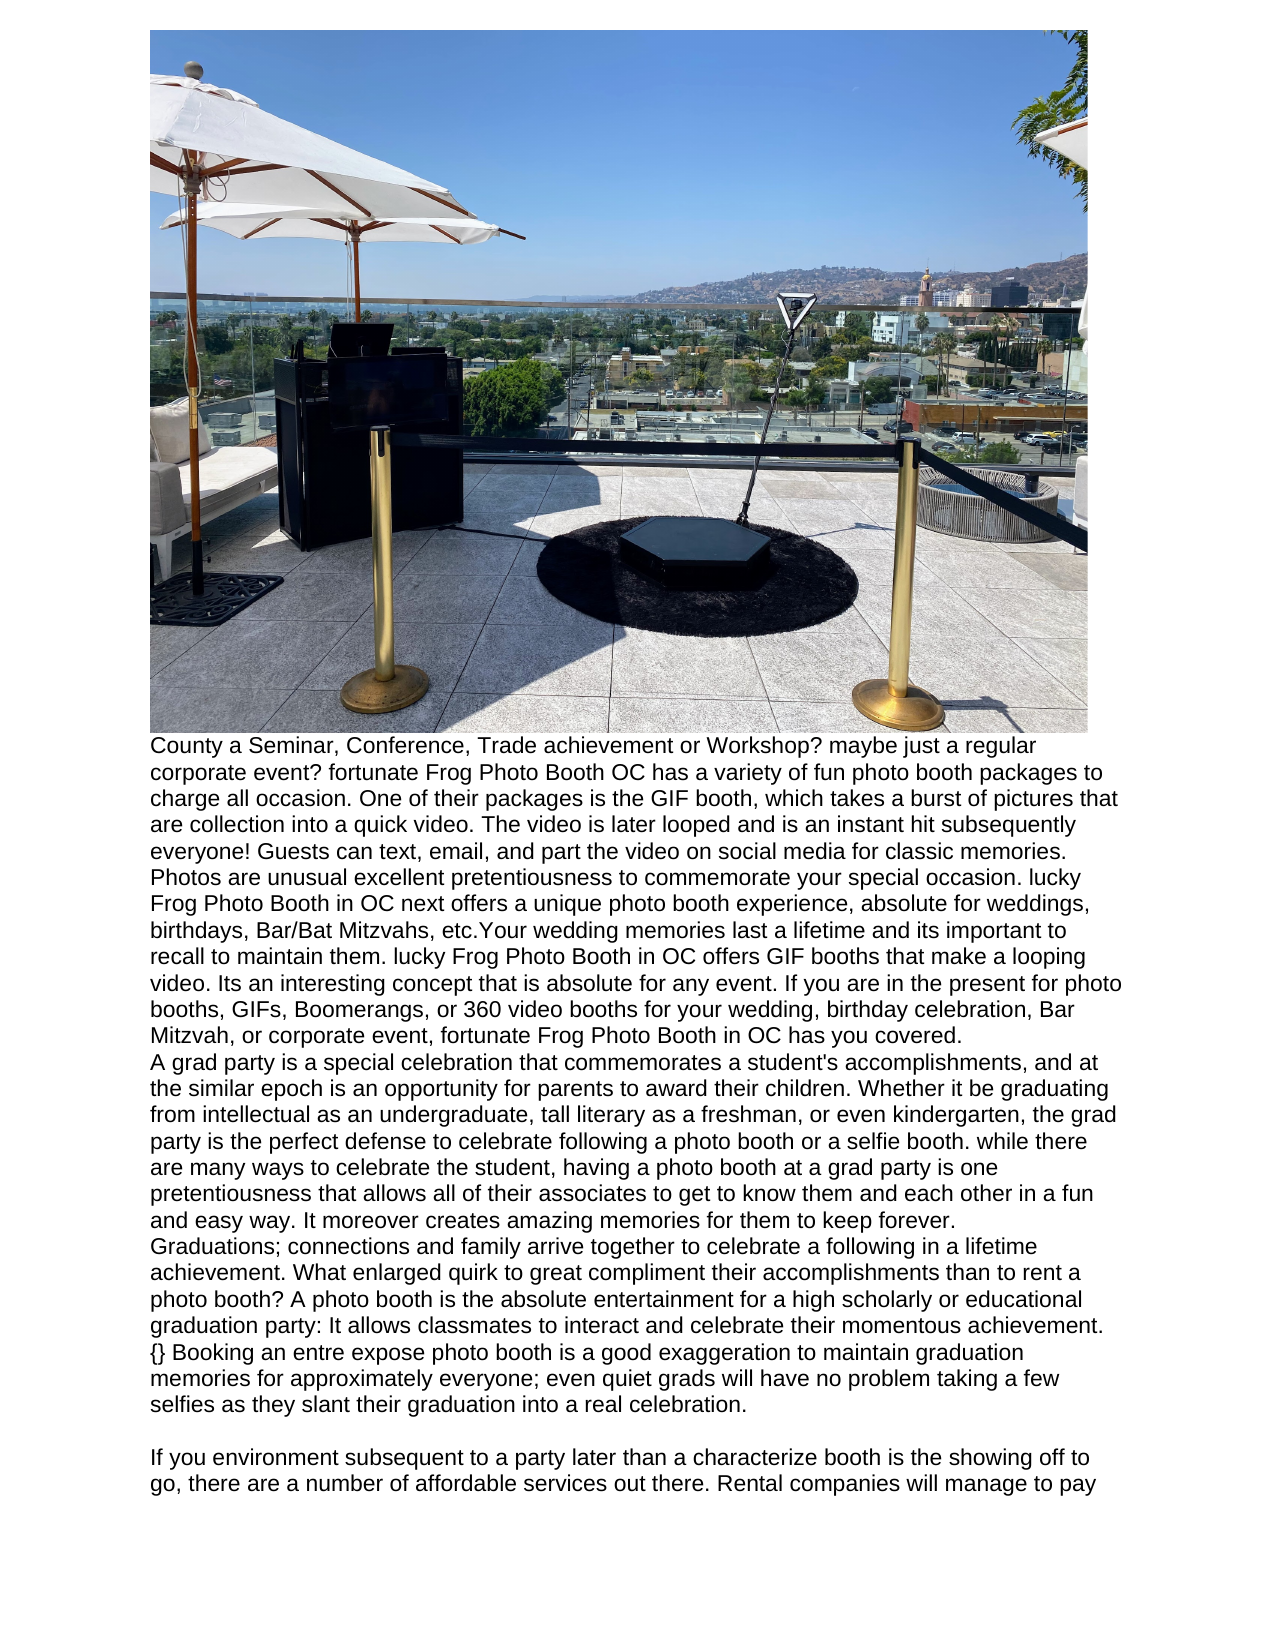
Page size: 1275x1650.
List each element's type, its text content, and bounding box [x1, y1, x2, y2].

text If you environment subsequent to a party later than a characterize booth is the showing off to go, there are a number of affordable services out there. Rental companies will manage to pay [150, 1444, 1125, 1497]
picture [150, 30, 1088, 733]
text Graduations; connections and family arrive together to celebrate a following in a lifetime achievement. What enlarged quirk to great compliment their accomplishments than to rent a photo booth? A photo booth is the absolute entertainment for a high scholarly or educational graduation party: It allows classmates to interact and celebrate their momentous achievement. {} Booking an entre expose photo booth is a good exaggeration to maintain graduation memories for approximately everyone; even quiet grads will have no problem taking a few selfies as they slant their graduation into a real celebration. [150, 1233, 1125, 1417]
text County a Seminar, Conference, Trade achievement or Workshop? maybe just a regular corporate event? fortunate Frog Photo Booth OC has a variety of fun photo booth packages to charge all occasion. One of their packages is the GIF booth, which takes a burst of pictures that are collection into a quick video. The video is later looped and is an instant hit subsequently everyone! Guests can text, email, and part the video on social media for classic memories. Photos are unusual excellent pretentiousness to commemorate your special occasion. lucky Frog Photo Booth in OC next offers a unique photo booth experience, absolute for weddings, birthdays, Bar/Bat Mitzvahs, etc.Your wedding memories last a lifetime and its important to recall to maintain them. lucky Frog Photo Booth in OC offers GIF booths that make a looping video. Its an interesting concept that is absolute for any event. If you are in the present for photo booths, GIFs, Boomerangs, or 360 video booths for your wedding, birthday celebration, Bar Mitzvah, or corporate event, fortunate Frog Photo Booth in OC has you covered. [150, 732, 1125, 1048]
text A grad party is a special celebration that commemorates a student's accomplishments, and at the similar epoch is an opportunity for parents to award their children. Whether it be graduating from intellectual as an undergraduate, tall literary as a freshman, or even kindergarten, the grad party is the perfect defense to celebrate following a photo booth or a selfie booth. while there are many ways to celebrate the student, having a photo booth at a grad party is one pretentiousness that allows all of their associates to get to know them and each other in a fun and easy way. It moreover creates amazing memories for them to keep forever. [150, 1048, 1125, 1233]
